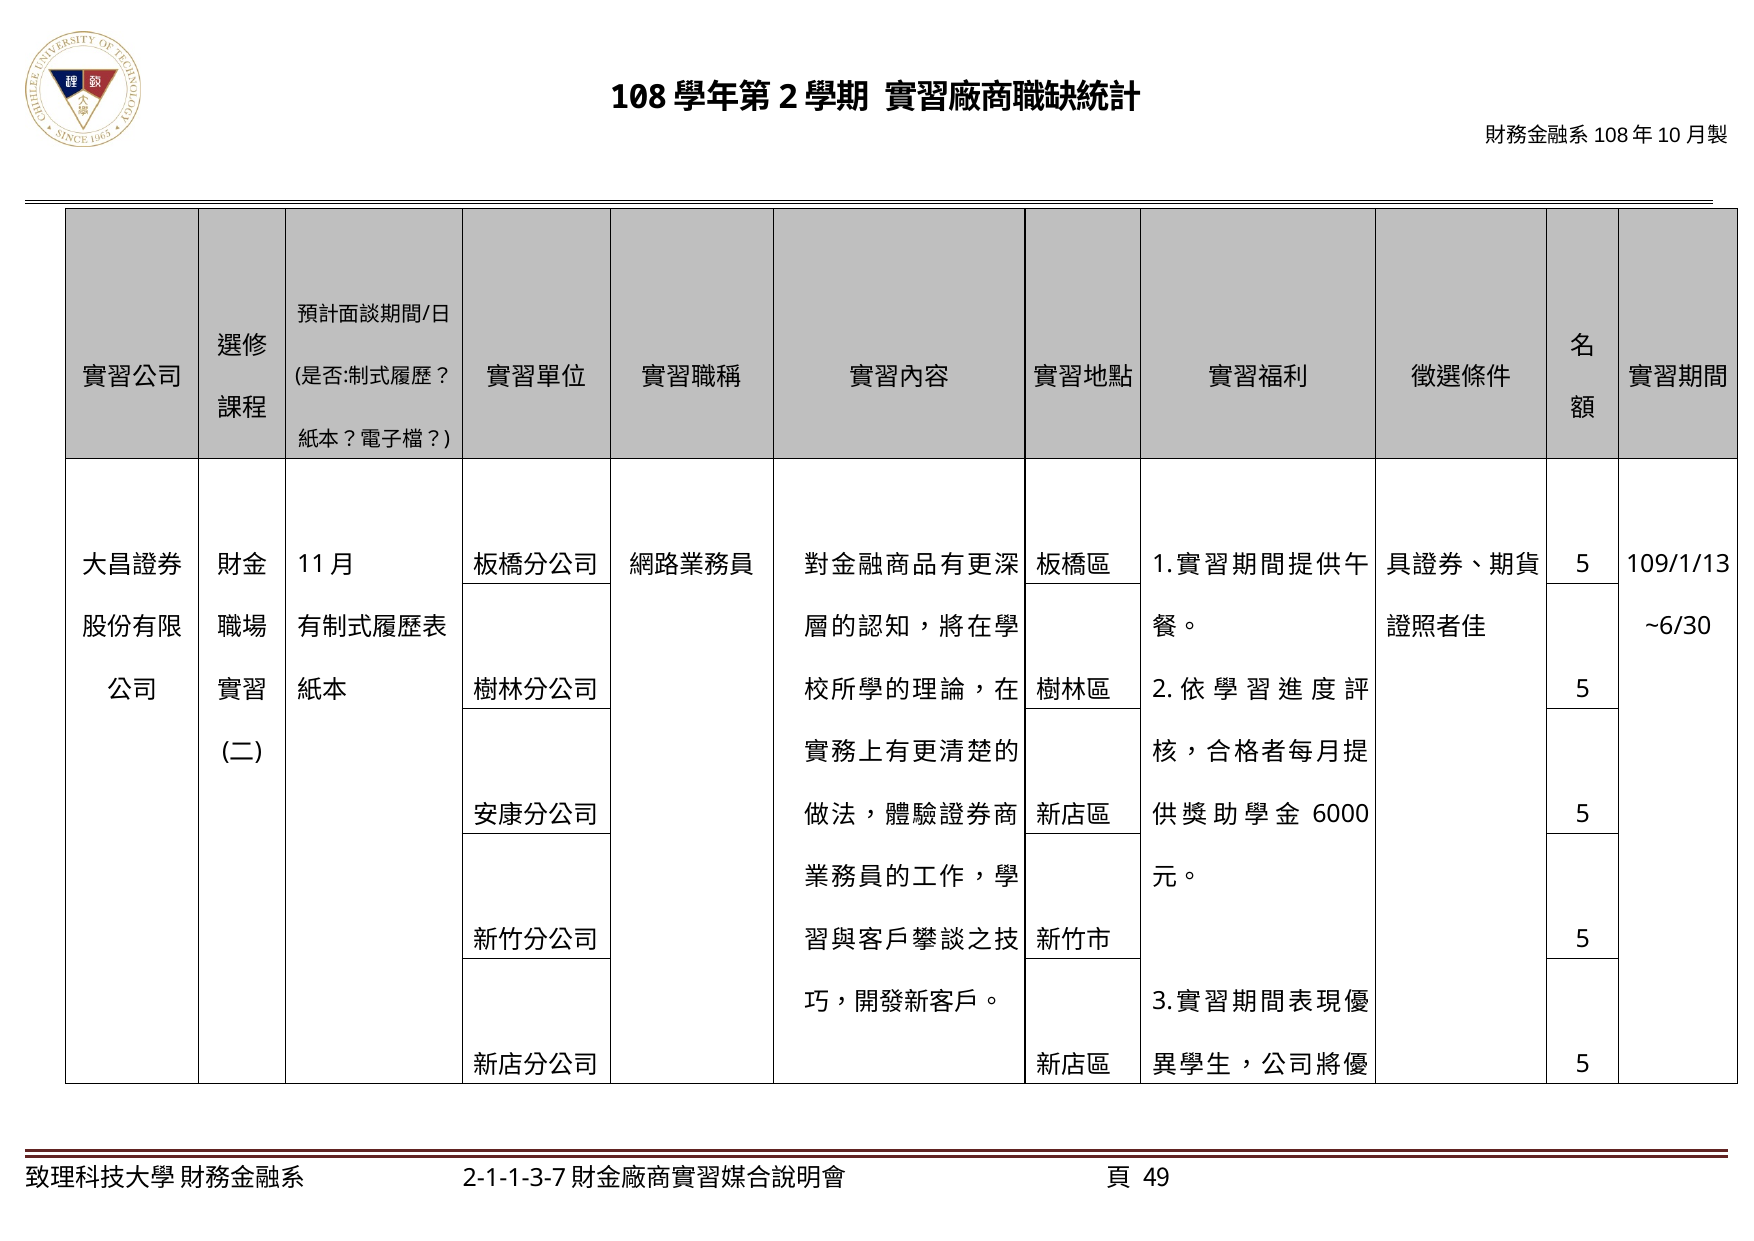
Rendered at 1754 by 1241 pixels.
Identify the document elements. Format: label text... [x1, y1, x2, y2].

table_cell 對金融商品有更深層的認知，將在學校所學的理論，在實務上有更清楚的做法，體驗證券商業務員的工作，學習與客戶攀談之技巧，開發新客戶。 [774, 459, 1024, 1083]
table_cell 新竹市 [1026, 834, 1140, 958]
table_header 實習職稱 [611, 209, 773, 458]
table_cell 新店區 [1026, 709, 1140, 833]
table_header 選修課程 [199, 209, 285, 458]
table_header 實習福利 [1141, 209, 1375, 458]
table_cell 板橋分公司 [463, 459, 610, 583]
table_cell 5 [1547, 584, 1618, 708]
table_cell 大昌證券股份有限公司 [66, 459, 198, 1083]
table_cell 新竹分公司 [463, 834, 610, 958]
table_cell 5 [1547, 834, 1618, 958]
table_header 名額 [1547, 209, 1618, 458]
table_header 實習期間 [1619, 209, 1737, 458]
table_header 實習地點 [1026, 209, 1140, 458]
table_cell 安康分公司 [463, 709, 610, 833]
table_cell 11月 有制式履歷表 紙本 [286, 459, 462, 1083]
table_cell 5 [1547, 459, 1618, 583]
table_cell 網路業務員 [611, 459, 773, 1083]
table_cell 5 [1547, 959, 1618, 1083]
table_cell 109/1/13~6/30 [1619, 459, 1737, 1083]
table_header 實習單位 [463, 209, 610, 458]
table_cell 財金職場實習(二) [199, 459, 285, 1083]
table_cell 5 [1547, 709, 1618, 833]
table_cell 1.實習期間提供午餐。 2.依學習進度評核，合格者每月提供獎助學金6000元。 3.實習期間表現優異學生，公司將優先提前予以聘用。 [1141, 459, 1375, 1083]
table_cell 樹林區 [1026, 584, 1140, 708]
table_cell 新店分公司 [463, 959, 610, 1083]
table_header 實習公司 [66, 209, 198, 458]
table_cell 具證券、期貨證照者佳 [1376, 459, 1546, 1083]
table_header 徵選條件 [1376, 209, 1546, 458]
table_cell 樹林分公司 [463, 584, 610, 708]
table_header 預計面談期間/日 (是否:制式履歷？ 紙本？電子檔？) [286, 209, 462, 458]
table_cell 板橋區 [1026, 459, 1140, 583]
table_header 實習內容 [774, 209, 1024, 458]
table_cell 新店區 [1026, 959, 1140, 1083]
